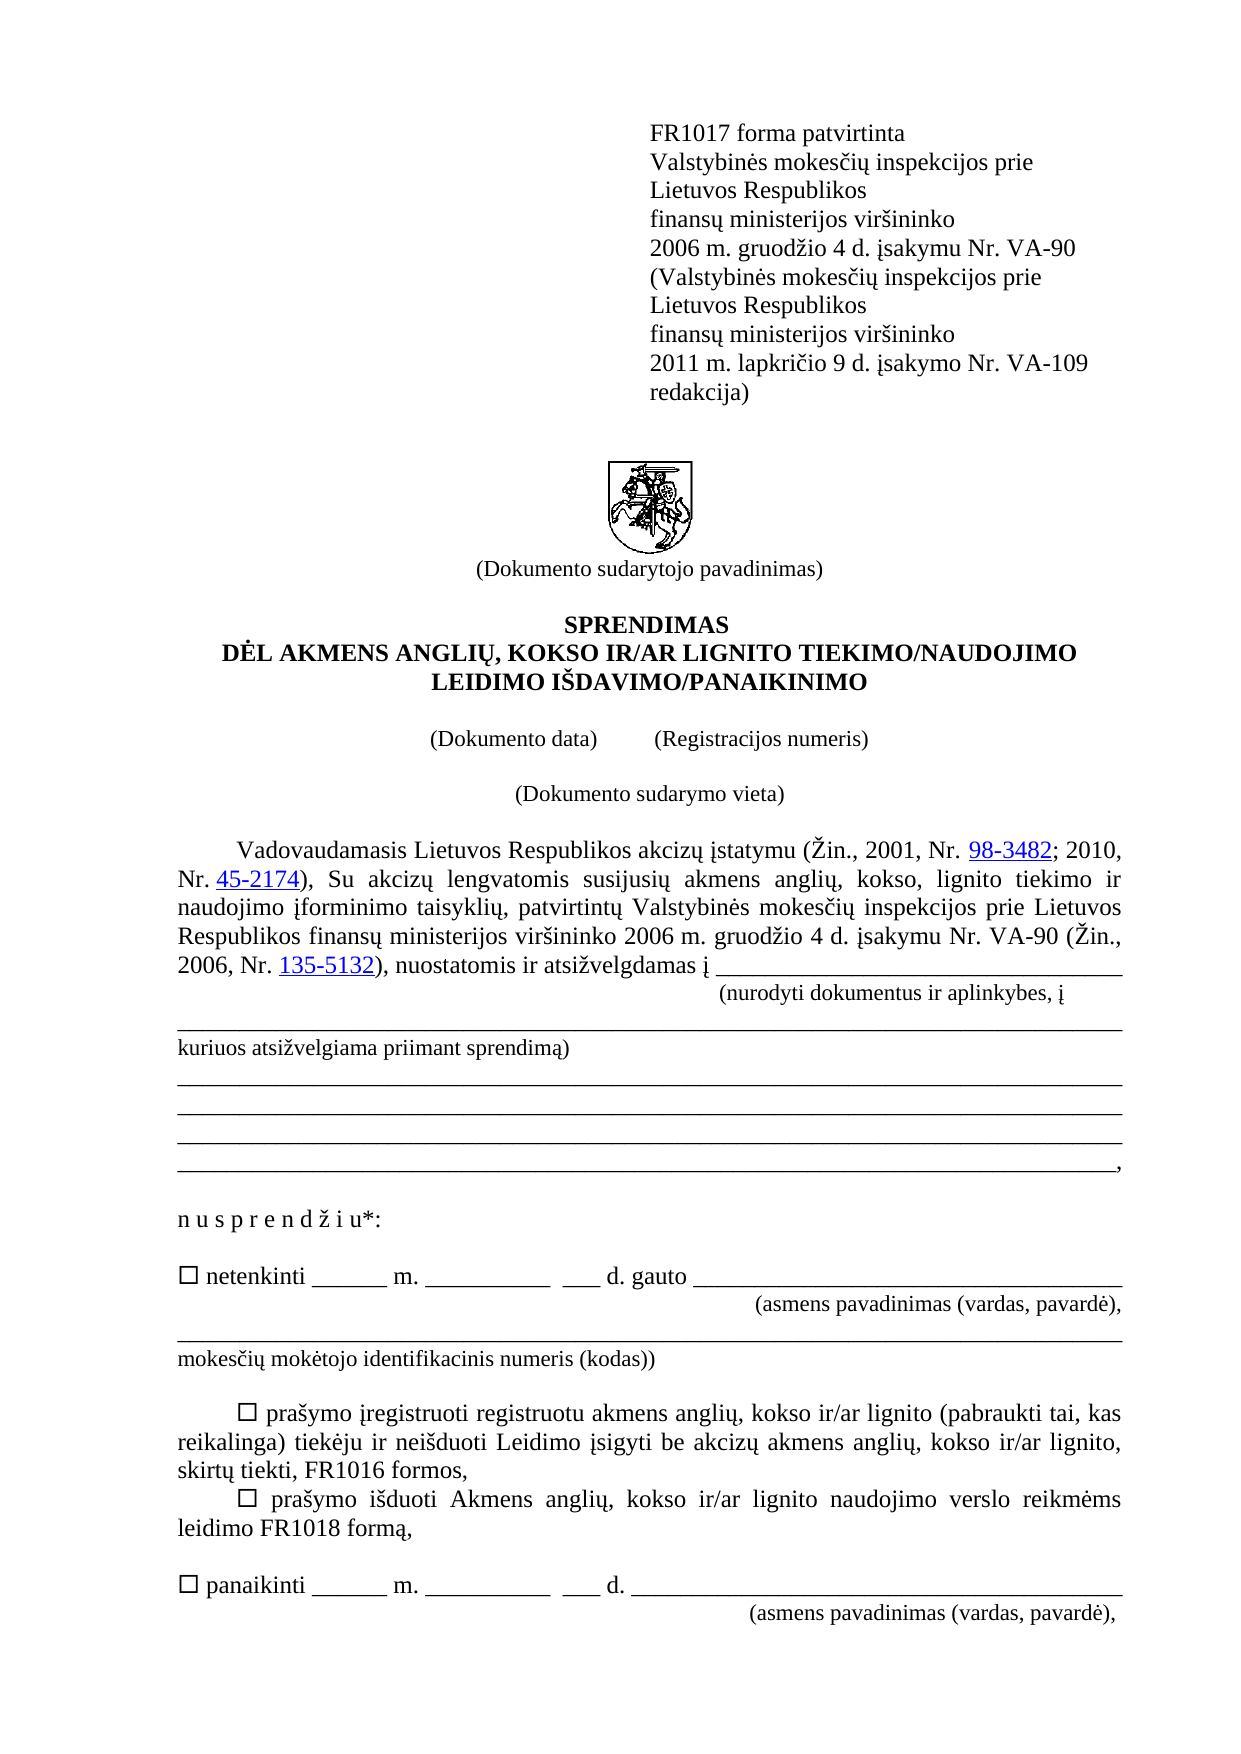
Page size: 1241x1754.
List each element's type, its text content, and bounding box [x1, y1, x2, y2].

text (Dokumento sudarytojo pavadinimas) [177, 554, 1122, 581]
text mokesčių mokėtojo identifikacinis numeris (kodas)) [177, 1345, 1122, 1372]
text (asmens pavadinimas (vardas, pavardė), [177, 1290, 1122, 1316]
text 2011 m. lapkričio 9 d. įsakymo Nr. VA-109 redakcija) [649, 348, 1122, 406]
text Vadovaudamasis Lietuvos Respublikos akcizų įstatymu (Žin., 2001, Nr. 98-3482; 2010, Nr. 45-2174), Su akcizų lengvatomis susijusių akmens anglių, kokso, lignito tiekimo ir naudojimo įforminimo taisyklių, patvirtintų Valstybinės mokesčių inspekcijos prie Lietuvos Respublikos finansų ministerijos viršininko 2006 m. gruodžio 4 d. įsakymu Nr. VA-90 (Žin., 2006, Nr. 135-5132), nuostatomis ir atsižvelgdamas į [177, 835, 1122, 979]
text (Valstybinės mokesčių inspekcijos prie [649, 262, 1122, 291]
text (herbas) [177, 434, 1122, 554]
text _ [177, 1118, 1122, 1143]
text (Dokumento sudarymo vieta) [177, 780, 1122, 806]
text [] netenkinti ______ m. __________ ___ d. gauto [177, 1261, 1122, 1290]
text (asmens pavadinimas (vardas, pavardė), [177, 1599, 1122, 1626]
text [] panaikinti ______ m. __________ ___ d. [177, 1570, 1122, 1599]
text finansų ministerijos viršininko [649, 204, 1122, 233]
text 2006 m. gruodžio 4 d. įsakymu Nr. VA-90 [649, 233, 1122, 262]
text FR1017 forma patvirtinta [649, 118, 1122, 147]
text Valstybinės mokesčių inspekcijos prie [649, 147, 1122, 176]
text (nurodyti dokumentus ir aplinkybes, į [177, 979, 1122, 1005]
text nusprendžiu*: [177, 1204, 1122, 1233]
text _ [177, 1089, 1122, 1114]
text _ [177, 1316, 1122, 1341]
text Lietuvos Respublikos [649, 176, 1122, 204]
text [] prašymo įregistruoti registruotu akmens anglių, kokso ir/ar lignito (pabraukti tai, kas reikalinga) tiekėju ir neišduoti Leidimo įsigyti be akcizų akmens anglių, kokso ir/ar lignito, skirtų tiekti, FR1016 formos, [177, 1398, 1122, 1484]
text Lietuvos Respublikos [649, 291, 1122, 319]
text finansų ministerijos viršininko [649, 319, 1122, 348]
text SPRENDIMAS DĖL AKMENS ANGLIŲ, KOKSO IR/AR LIGNITO TIEKIMO/NAUDOJIMO LEIDIMO IŠDAVIMO/PANAIKINIMO [177, 610, 1122, 696]
text _ [177, 1060, 1122, 1085]
text [] prašymo išduoti Akmens anglių, kokso ir/ar lignito naudojimo verslo reikmėms leidimo FR1018 formą, [177, 1484, 1122, 1542]
text kuriuos atsižvelgiama priimant sprendimą) [177, 1034, 1122, 1060]
text (Dokumento data) (Registracijos numeris) [177, 725, 1122, 751]
text _ , [177, 1146, 1122, 1175]
text _ [177, 1005, 1122, 1030]
